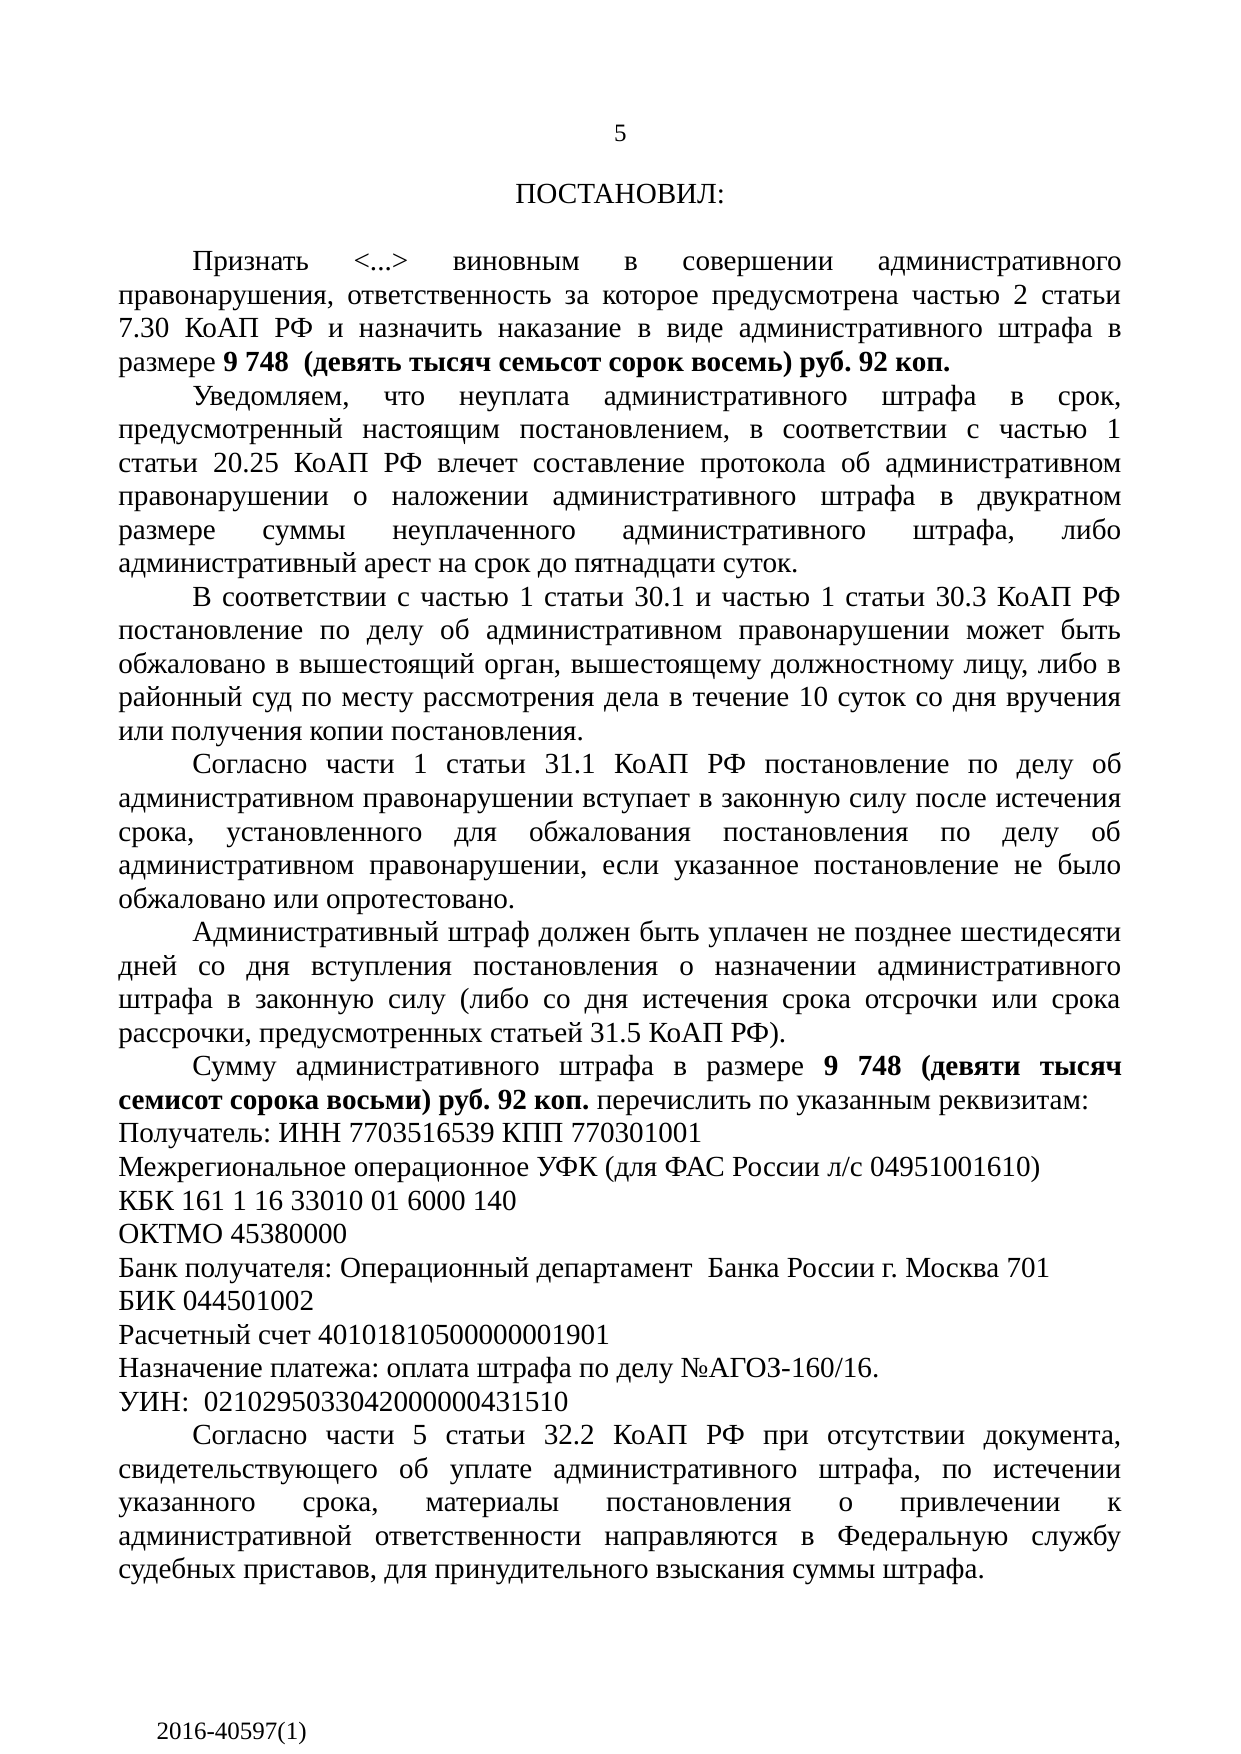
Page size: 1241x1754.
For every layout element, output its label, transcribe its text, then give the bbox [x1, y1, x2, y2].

text ОКТМО 45380000 [118, 1216, 1122, 1250]
text В соответствии с частью 1 статьи 30.1 и частью 1 статьи 30.3 КоАП РФ постановление по делу об административном правонарушении может быть обжаловано в вышестоящий орган, вышестоящему должностному лицу, либо в районный суд по месту рассмотрения дела в течение 10 суток со дня вручения или получения копии постановления. [118, 579, 1122, 747]
text КБК 161 1 16 33010 01 6000 140 [118, 1183, 1122, 1216]
text БИК 044501002 [118, 1283, 1122, 1317]
text Согласно части 1 статьи 31.1 КоАП РФ постановление по делу об административном правонарушении вступает в законную силу после истечения срока, установленного для обжалования постановления по делу об административном правонарушении, если указанное постановление не было обжаловано или опротестовано. [118, 747, 1122, 914]
text Административный штраф должен быть уплачен не позднее шестидесяти дней со дня вступления постановления о назначении административного штрафа в законную силу (либо со дня истечения срока отсрочки или срока рассрочки, предусмотренных статьей 31.5 КоАП РФ). [118, 914, 1122, 1048]
text Признать <...> виновным в совершении административного правонарушения, ответственность за которое предусмотрена частью 2 статьи 7.30 КоАП РФ и назначить наказание в виде административного штрафа в размере 9 748 (девять тысяч семьсот сорок восемь) руб. 92 коп. [118, 243, 1122, 378]
text Банк получателя: Операционный департамент Банка России г. Москва 701 [118, 1250, 1122, 1283]
text Расчетный счет 40101810500000001901 [118, 1317, 1122, 1350]
text Согласно части 5 статьи 32.2 КоАП РФ при отсутствии документа, свидетельствующего об уплате административного штрафа, по истечении указанного срока, материалы постановления о привлечении к административной ответственности направляются в Федеральную службу судебных приставов, для принудительного взыскания суммы штрафа. [118, 1417, 1122, 1585]
text УИН: 0210295033042000000431510 [118, 1384, 1122, 1417]
text Сумму административного штрафа в размере 9 748 (девяти тысяч семисот сорока восьми) руб. 92 коп. перечислить по указанным реквизитам: [118, 1048, 1122, 1116]
text ПОСТАНОВИЛ: [118, 176, 1122, 210]
text Получатель: ИНН 7703516539 КПП 770301001 [118, 1116, 1122, 1149]
text Уведомляем, что неуплата административного штрафа в срок, предусмотренный настоящим постановлением, в соответствии с частью 1 статьи 20.25 КоАП РФ влечет составление протокола об административном правонарушении о наложении административного штрафа в двукратном размере суммы неуплаченного административного штрафа, либо административный арест на срок до пятнадцати суток. [118, 378, 1122, 579]
text Межрегиональное операционное УФК (для ФАС России л/с 04951001610) [118, 1149, 1122, 1183]
text Назначение платежа: оплата штрафа по делу №АГОЗ-160/16. [118, 1350, 1122, 1384]
